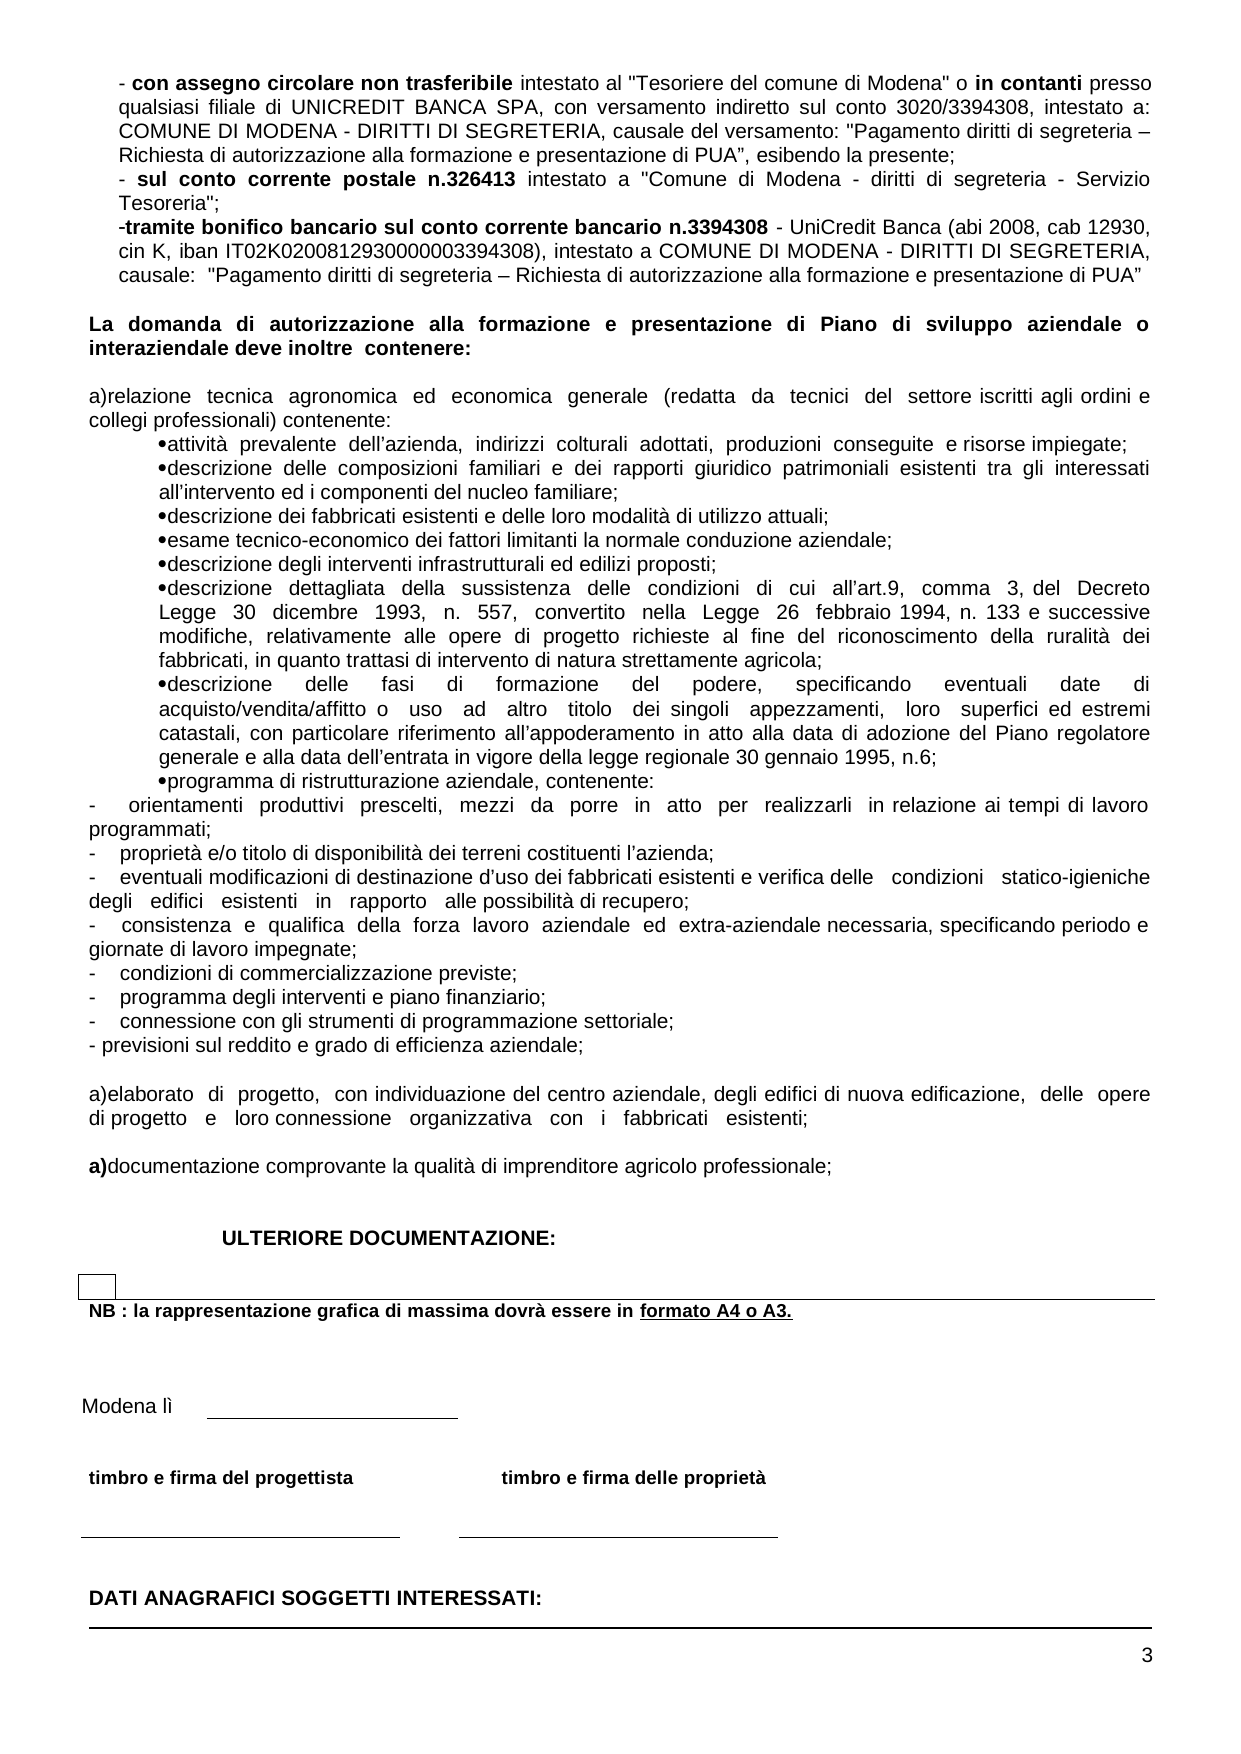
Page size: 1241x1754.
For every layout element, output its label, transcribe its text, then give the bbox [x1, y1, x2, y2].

table_header [400, 1513, 459, 1537]
list documentazione comprovante la qualità di imprenditore agricolo professionale; [89, 1154, 1152, 1178]
table_cell [207, 1394, 458, 1418]
text - sul conto corrente postale n.326413 intestato a "Comune di Modena - diritti di segreteria - Servizio Tesoreria"; [118, 167, 1152, 215]
table_header [116, 1274, 1155, 1299]
table_header [79, 1275, 115, 1299]
list relazione tecnica agronomica ed economica generale (redatta da tecnici del settore iscritti agli ordini e collegi professionali) contenente: [89, 384, 1152, 432]
table_cell [458, 1394, 1121, 1418]
table_header [81, 1322, 1121, 1346]
text - programma degli interventi e piano finanziario; [89, 985, 1152, 1009]
list descrizione delle fasi di formazione del podere, specificando eventuali date di acquisto/vendita/affitto o uso ad altro titolo dei singoli appezzamenti, loro superfici ed estremi catastali, con particolare riferimento all’appoderamento in atto alla data di adozione del Piano regolatore generale e alla data dell’entrata in vigore della legge regionale 30 gennaio 1995, n.6; [158, 672, 1152, 769]
text - consistenza e qualifica della forza lavoro aziendale ed extra-aziendale necessaria, specificando periodo e giornate di lavoro impegnate; [89, 913, 1152, 961]
list descrizione dei fabbricati esistenti e delle loro modalità di utilizzo attuali; [158, 504, 1152, 528]
list descrizione degli interventi infrastrutturali ed edilizi proposti; [158, 552, 1152, 576]
table_cell Modena lì [81, 1394, 207, 1418]
list programma di ristrutturazione aziendale, contenente: [158, 769, 1152, 793]
list attività prevalente dell’azienda, indirizzi colturali adottati, produzioni conseguite e risorse impiegate; [158, 432, 1152, 456]
table_header [459, 1513, 778, 1537]
text La domanda di autorizzazione alla formazione e presentazione di Piano di sviluppo aziendale o interaziendale deve inoltre contenere: [89, 311, 1152, 359]
table_header [81, 1513, 400, 1537]
text - previsioni sul reddito e grado di efficienza aziendale; [89, 1033, 1152, 1057]
table_cell [81, 1370, 1121, 1394]
list tramite bonifico bancario sul conto corrente bancario n.3394308 - UniCredit Banca (abi 2008, cab 12930, cin K, iban IT02K0200812930000003394308), intestato a COMUNE DI MODENA - DIRITTI DI SEGRETERIA, causale: "Pagamento diritti di segreteria – Richiesta di autorizzazione alla formazione e presentazione di PUA” [118, 215, 1152, 287]
text - proprietà e/o titolo di disponibilità dei terreni costituenti l’azienda; [89, 841, 1152, 865]
text - con assegno circolare non trasferibile intestato al "Tesoriere del comune di Modena" o in contanti presso qualsiasi filiale di UNICREDIT BANCA SPA, con versamento indiretto sul conto 3020/3394308, intestato a: COMUNE DI MODENA - DIRITTI DI SEGRETERIA, causale del versamento: "Pagamento diritti di segreteria – Richiesta di autorizzazione alla formazione e presentazione di PUA”, esibendo la presente; [118, 71, 1152, 167]
text - condizioni di commercializzazione previste; [89, 961, 1152, 985]
text - connessione con gli strumenti di programmazione settoriale; [89, 1009, 1152, 1033]
table_header [778, 1513, 837, 1537]
text - eventuali modificazioni di destinazione d’uso dei fabbricati esistenti e verifica delle condizioni statico-igieniche degli edifici esistenti in rapporto alle possibilità di recupero; [89, 865, 1152, 913]
list descrizione delle composizioni familiari e dei rapporti giuridico patrimoniali esistenti tra gli interessati all’intervento ed i componenti del nucleo familiare; [158, 456, 1152, 504]
list descrizione dettagliata della sussistenza delle condizioni di cui all’art.9, comma 3, del Decreto Legge 30 dicembre 1993, n. 557, convertito nella Legge 26 febbraio 1994, n. 133 e successive modifiche, relativamente alle opere di progetto richieste al fine del riconoscimento della ruralità dei fabbricati, in quanto trattasi di intervento di natura strettamente agricola; [158, 576, 1152, 672]
table_cell [81, 1346, 1121, 1370]
text - orientamenti produttivi prescelti, mezzi da porre in atto per realizzarli in relazione ai tempi di lavoro programmati; [89, 793, 1152, 841]
text NB : la rappresentazione grafica di massima dovrà essere in formato A4 o A3. [89, 1300, 1152, 1322]
text timbro e firma del progettista timbro e firma delle proprietà [89, 1467, 1152, 1489]
list elaborato di progetto, con individuazione del centro aziendale, degli edifici di nuova edificazione, delle opere di progetto e loro connessione organizzativa con i fabbricati esistenti; [89, 1081, 1152, 1129]
text DATI ANAGRAFICI SOGGETTI INTERESSATI: [89, 1586, 1152, 1610]
list esame tecnico-economico dei fattori limitanti la normale conduzione aziendale; [158, 528, 1152, 552]
subtitle ULTERIORE DOCUMENTAZIONE: [222, 1226, 1152, 1250]
